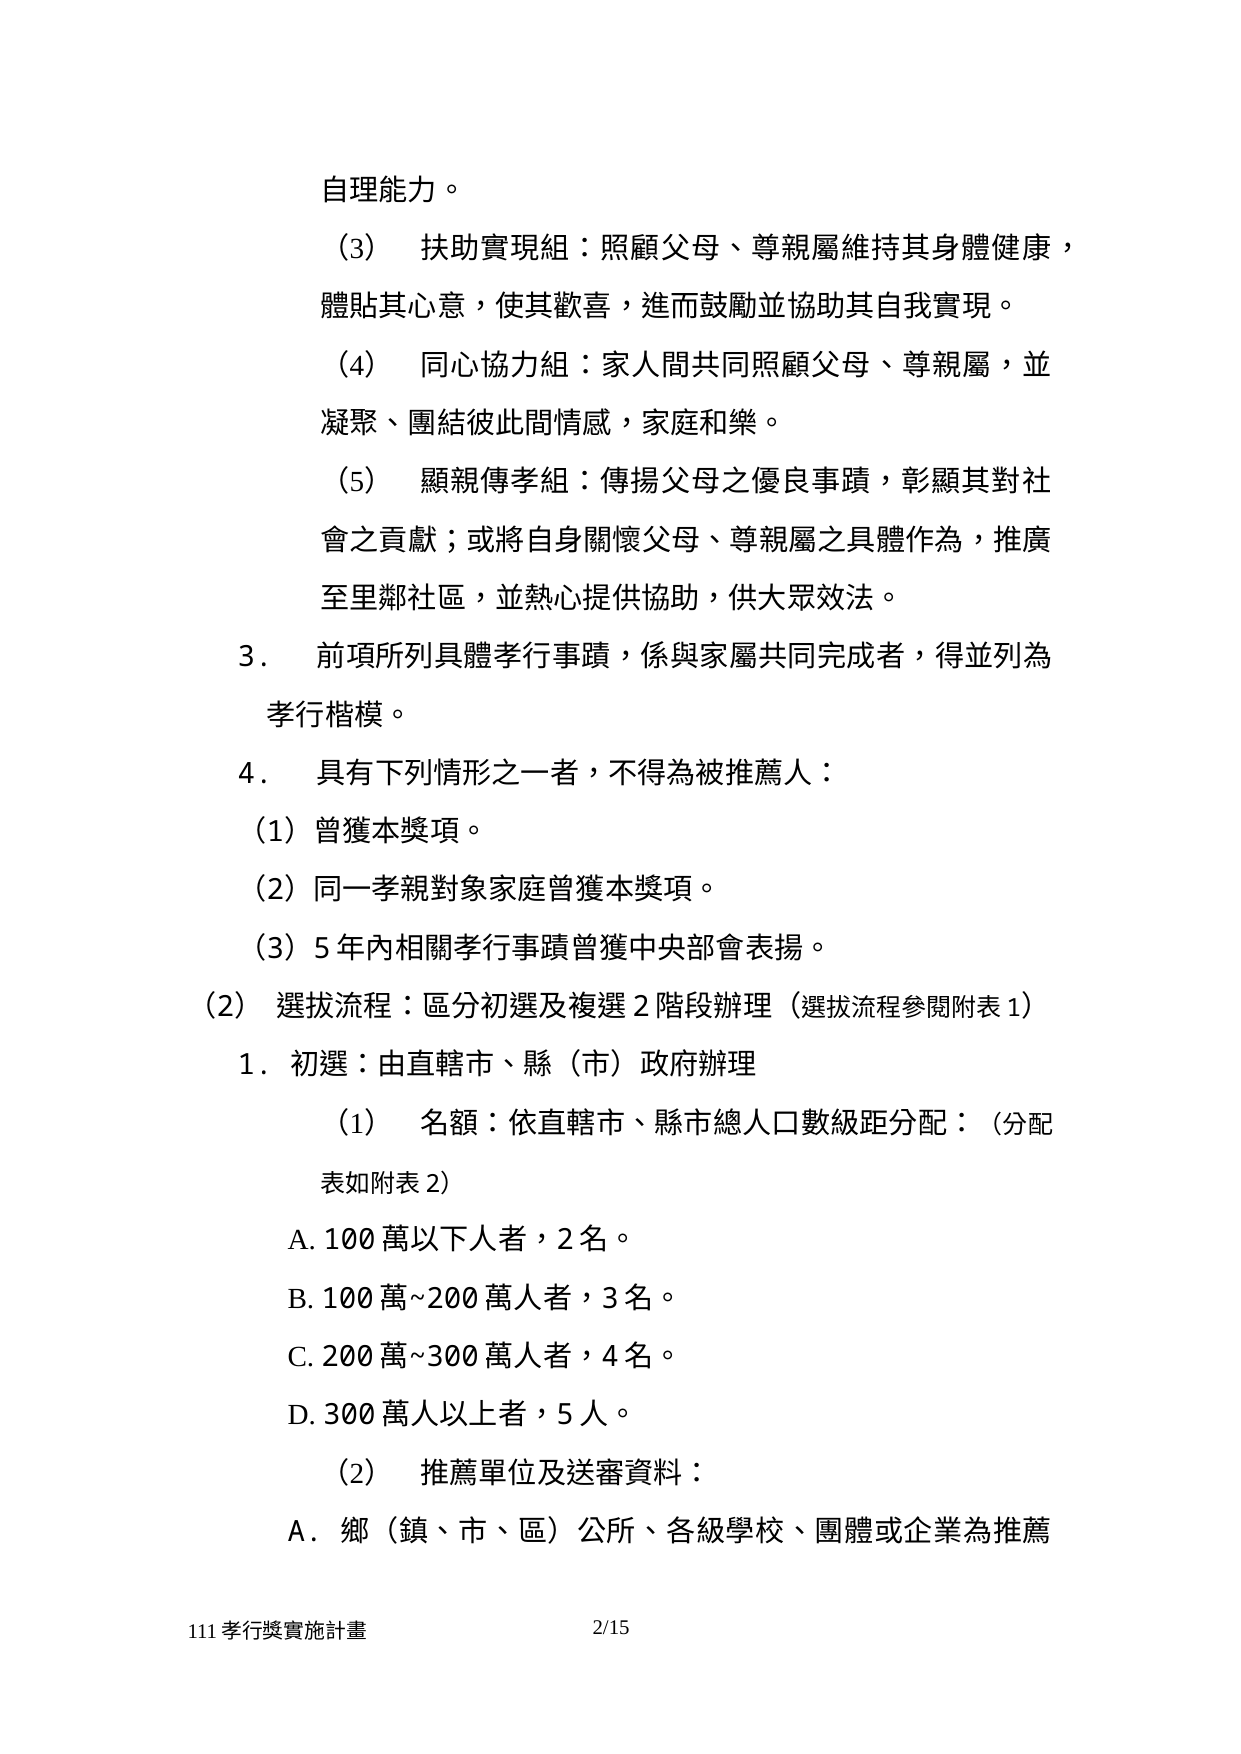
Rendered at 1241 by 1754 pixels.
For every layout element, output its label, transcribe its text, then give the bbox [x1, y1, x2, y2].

list 100萬以下人者，2名。 [287, 1200, 1053, 1258]
list 200萬~300萬人者，4名。 [287, 1317, 1053, 1375]
text （2）同一孝親對象家庭曾獲本獎項。 [237, 850, 1053, 908]
list 扶助實現組：照顧父母、尊親屬維持其身體健康，體貼其心意，使其歡喜，進而鼓勵並協助其自我實現。 [320, 208, 1053, 325]
list 同心協力組：家人間共同照顧父母、尊親屬，並凝聚、團結彼此間情感，家庭和樂。 [320, 325, 1053, 442]
list 300萬人以上者，5人。 [287, 1375, 1053, 1433]
list 顯親傳孝組：傳揚父母之優良事蹟，彰顯其對社會之貢獻；或將自身關懷父母、尊親屬之具體作為，推廣至里鄰社區，並熱心提供協助，供大眾效法。 [320, 442, 1053, 617]
list 具有下列情形之一者，不得為被推薦人： [237, 733, 1053, 792]
text （3）5年內相關孝行事蹟曾獲中央部會表揚。 [237, 908, 1053, 967]
list 100萬~200萬人者，3名。 [287, 1258, 1053, 1317]
text （1）曾獲本獎項。 [237, 792, 1053, 850]
list 初選：由直轄市、縣（市）政府辦理 [237, 1025, 1053, 1083]
list 鄉（鎮、市、區）公所、各級學校、團體或企業為推薦 [287, 1492, 1053, 1550]
list 選拔流程：區分初選及複選2階段辦理（選拔流程參閱附表1） [187, 967, 1053, 1025]
list 推薦單位及送審資料： [320, 1433, 1053, 1492]
list 名額：依直轄市、縣市總人口數級距分配：（分配表如附表2） [320, 1083, 1053, 1200]
list 自理能力。 [320, 150, 1053, 208]
list 前項所列具體孝行事蹟，係與家屬共同完成者，得並列為孝行楷模。 [237, 617, 1053, 733]
